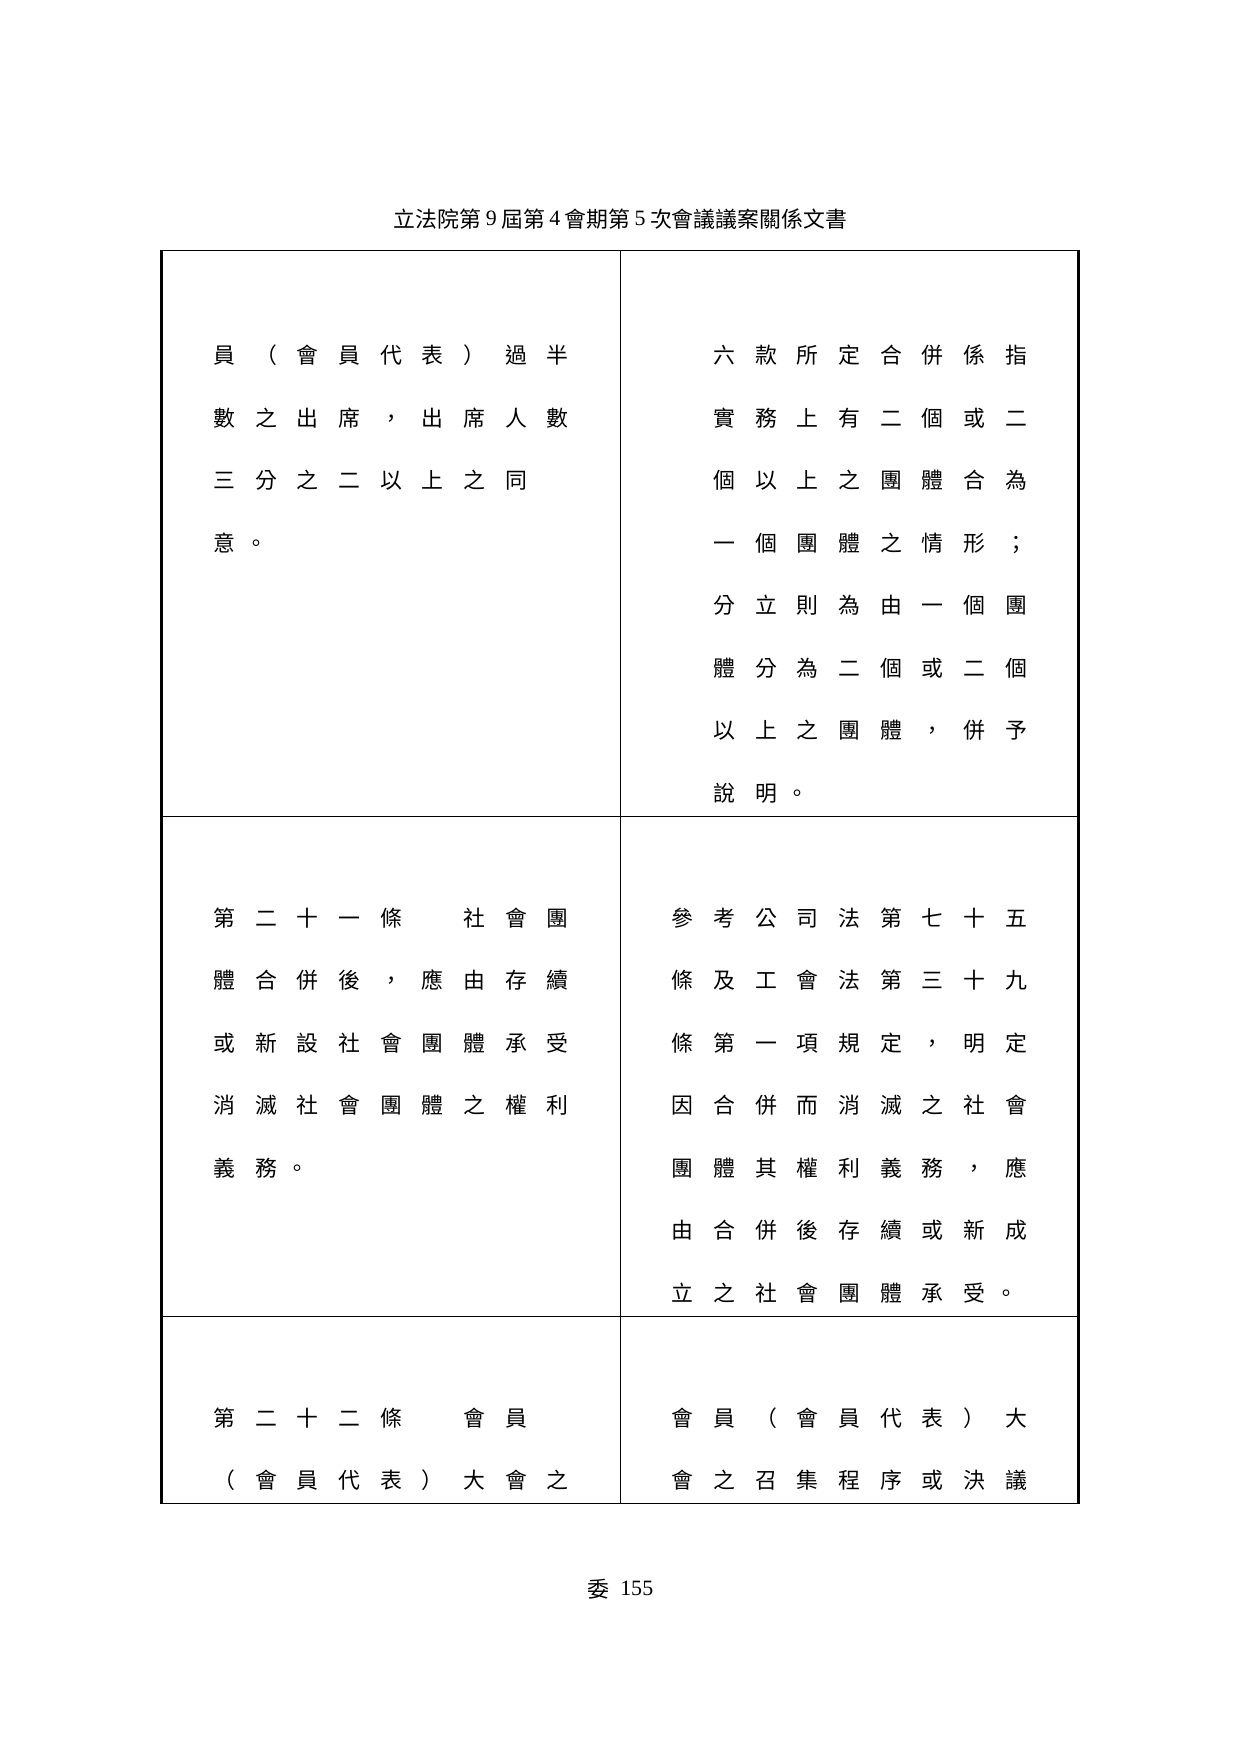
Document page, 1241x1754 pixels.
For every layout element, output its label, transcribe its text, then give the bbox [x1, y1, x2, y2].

table_cell 第二十一條 社會團體合併後，應由存續或新設社會團體承受消滅社會團體之權利義務。 [163, 817, 620, 1316]
table_cell 參考公司法第七十五條及工會法第三十九條第一項規定，明定因合併而消滅之社會團體其權利義務，應由合併後存續或新成立之社會團體承受。 [621, 817, 1077, 1316]
table_cell 會員（會員代表）大會之召集程序或決議 [621, 1317, 1077, 1503]
table_cell 第二十二條 會員（會員代表）大會之 [163, 1317, 620, 1503]
table_cell 六款所定合併係指實務上有二個或二個以上之團體合為一個團體之情形；分立則為由一個團體分為二個或二個以上之團體，併予說明。 [621, 251, 1077, 816]
table_cell 員（會員代表）過半數之出席，出席人數三分之二以上之同意。 [163, 251, 620, 816]
